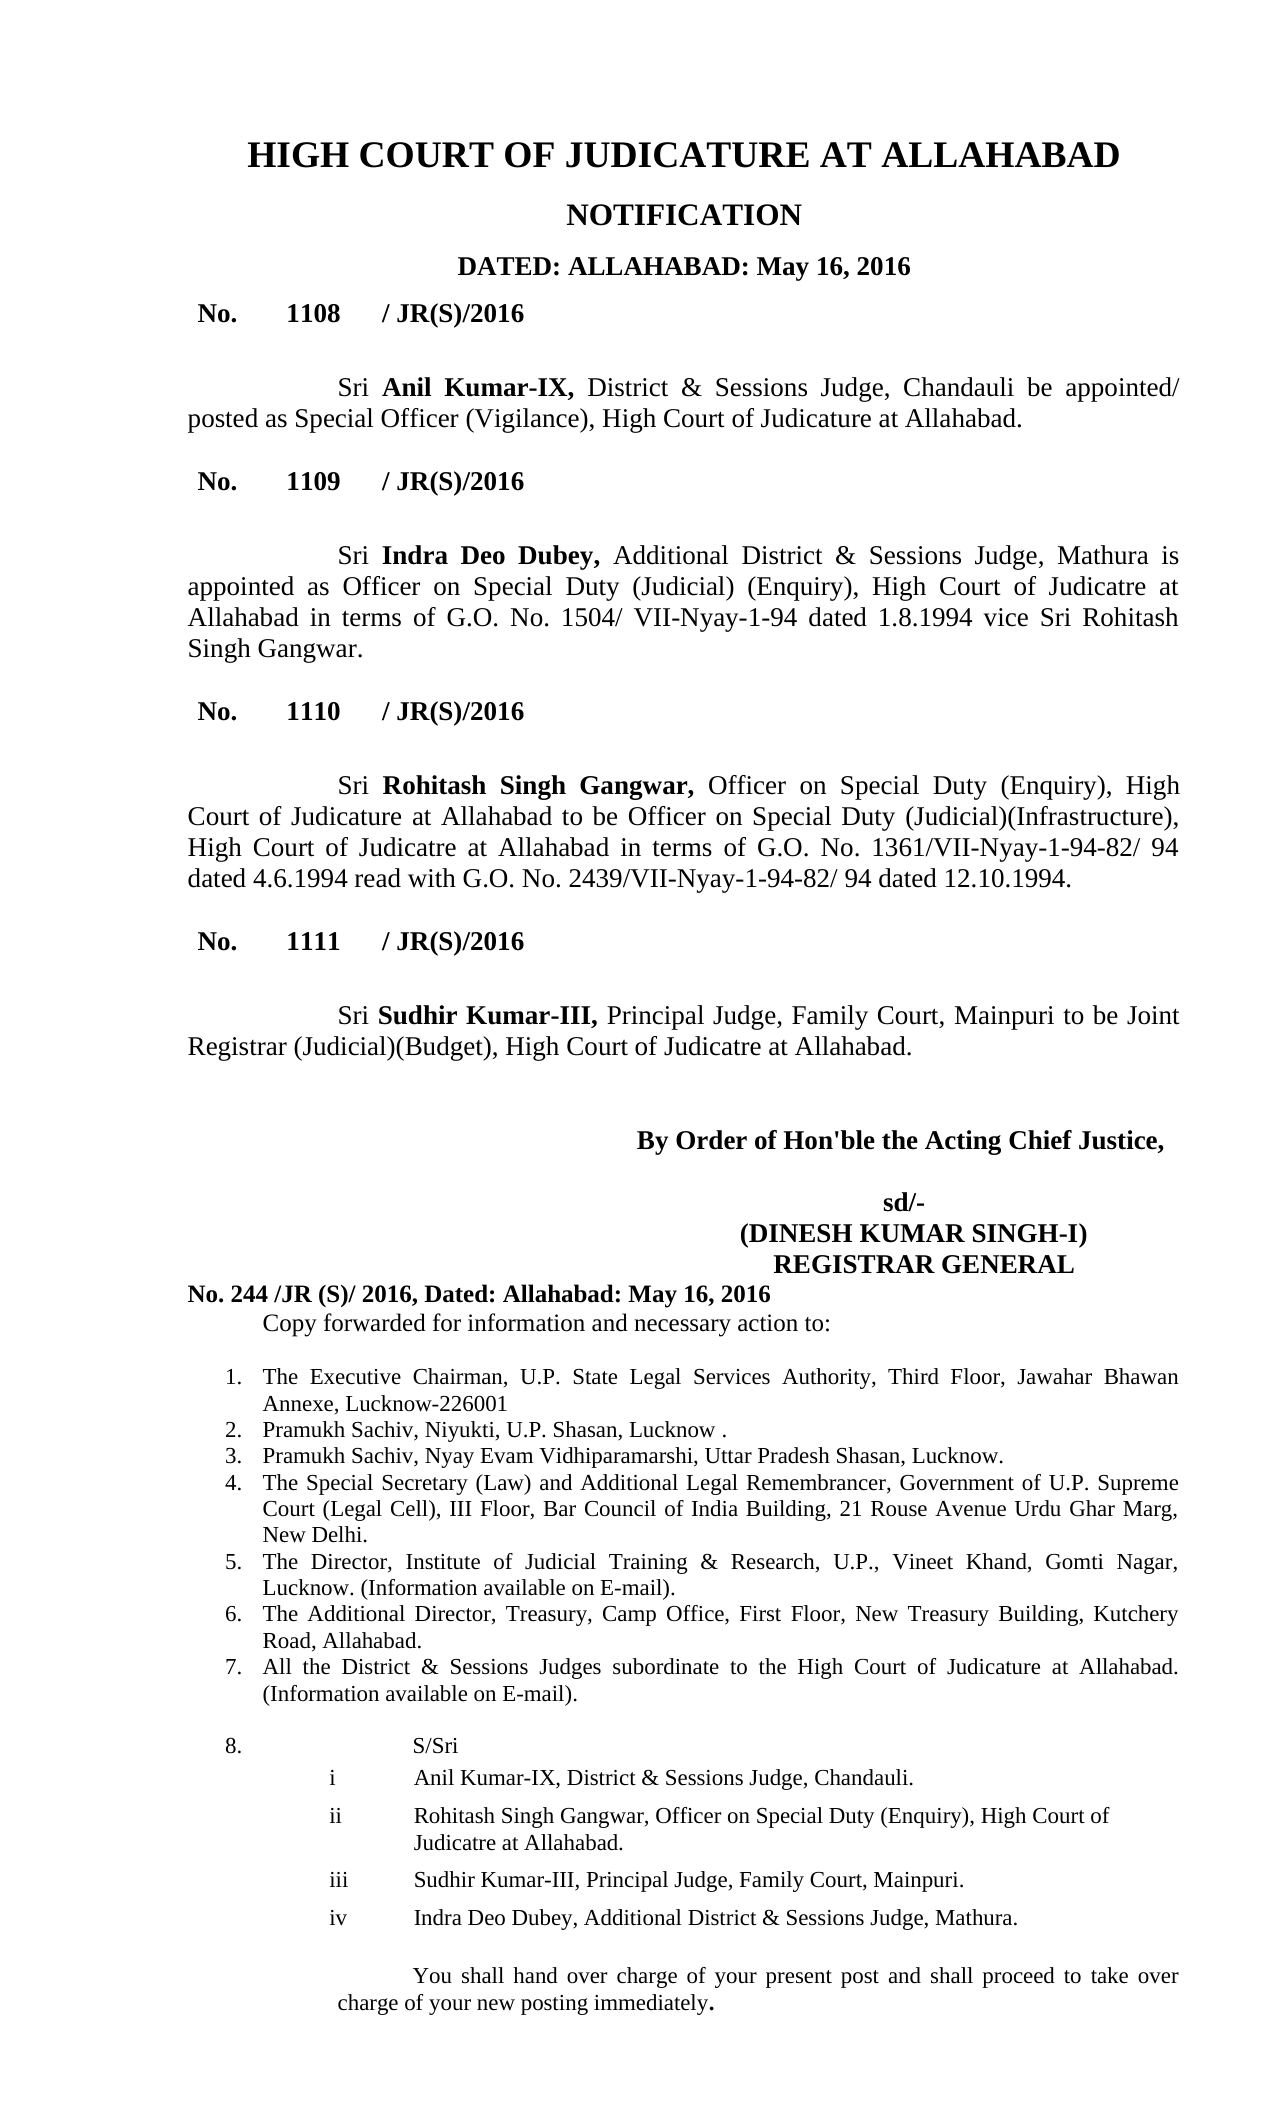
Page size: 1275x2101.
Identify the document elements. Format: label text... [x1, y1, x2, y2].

list The Executive Chairman, U.P. State Legal Services Authority, Third Floor, Jawahar Bhawan Annexe, Lucknow-226001 [225, 1363, 1181, 1416]
text Sri Sudhir Kumar-III, Principal Judge, Family Court, Mainpuri to be Joint Registrar (Judicial)(Budget), High Court of Judicatre at Allahabad. [187, 999, 1181, 1061]
table_header 1108 [275, 297, 364, 328]
text Sri Anil Kumar-IX, District & Sessions Judge, Chandauli be appointed/ posted as Special Officer (Vigilance), High Court of Judicature at Allahabad. [187, 371, 1181, 434]
table_header [286, 1759, 408, 1796]
list Pramukh Sachiv, Niyukti, U.P. Shasan, Lucknow . [225, 1416, 1181, 1442]
table_cell Indra Deo Dubey, Additional District & Sessions Judge, Mathura. [408, 1899, 1181, 1936]
table_cell [286, 1899, 408, 1936]
text By Order of Hon'ble the Acting Chief Justice, [562, 1124, 1181, 1155]
table_header No. [186, 297, 275, 328]
table_header / JR(S)/2016 [364, 695, 714, 726]
text Copy forwarded for information and necessary action to: [187, 1308, 1181, 1337]
text sd/- [187, 1186, 1181, 1217]
table_header / JR(S)/2016 [364, 297, 714, 328]
text (DINESH KUMAR SINGH-I) [187, 1217, 1182, 1248]
list Pramukh Sachiv, Nyay Evam Vidhiparamarshi, Uttar Pradesh Shasan, Lucknow. [225, 1442, 1181, 1469]
table_cell Rohitash Singh Gangwar, Officer on Special Duty (Enquiry), High Court of Judicatre at Allahabad. [408, 1796, 1181, 1861]
table_header No. [186, 465, 275, 496]
table_header No. [186, 925, 275, 956]
table_cell Sudhir Kumar-III, Principal Judge, Family Court, Mainpuri. [408, 1861, 1181, 1898]
text No. 244 /JR (S)/ 2016, Dated: Allahabad: May 16, 2016 [187, 1279, 1182, 1308]
text Sri Indra Deo Dubey, Additional District & Sessions Judge, Mathura is appointed as Officer on Special Duty (Judicial) (Enquiry), High Court of Judicatre at Allahabad in terms of G.O. No. 1504/ VII-Nyay-1-94 dated 1.8.1994 vice Sri Rohitash Singh Gangwar. [187, 539, 1181, 664]
subtitle DATED: ALLAHABAD: May 16, 2016 [187, 251, 1181, 282]
list The Director, Institute of Judicial Training & Research, U.P., Vineet Khand, Gomti Nagar, Lucknow. (Information available on E-mail). [225, 1548, 1181, 1601]
list All the District & Sessions Judges subordinate to the High Court of Judicature at Allahabad.(Information available on E-mail). [225, 1653, 1181, 1706]
text Sri Rohitash Singh Gangwar, Officer on Special Duty (Enquiry), High Court of Judicature at Allahabad to be Officer on Special Duty (Judicial)(Infrastructure), High Court of Judicatre at Allahabad in terms of G.O. No. 1361/VII-Nyay-1-94-82/ 94 dated 4.6.1994 read with G.O. No. 2439/VII-Nyay-1-94-82/ 94 dated 12.10.1994. [187, 769, 1181, 894]
list The Special Secretary (Law) and Additional Legal Remembrancer, Government of U.P. Supreme Court (Legal Cell), III Floor, Bar Council of India Building, 21 Rouse Avenue Urdu Ghar Marg, New Delhi. [225, 1469, 1181, 1548]
list S/Sri [225, 1732, 1181, 1759]
table_header 1111 [275, 925, 364, 956]
text You shall hand over charge of your present post and shall proceed to take over charge of your new posting immediately. [300, 1963, 1181, 2015]
subtitle NOTIFICATION [187, 197, 1181, 233]
list The Additional Director, Treasury, Camp Office, First Floor, New Treasury Building, Kutchery Road, Allahabad. [225, 1601, 1181, 1653]
table_cell [286, 1861, 408, 1898]
table_header / JR(S)/2016 [364, 465, 714, 496]
table_header Anil Kumar-IX, District & Sessions Judge, Chandauli. [408, 1759, 1181, 1796]
table_cell [286, 1796, 408, 1861]
text REGISTRAR GENERAL [187, 1248, 1182, 1279]
text HIGH COURT OF JUDICATURE AT ALLAHABAD [187, 132, 1181, 175]
table_header 1109 [275, 465, 364, 496]
table_header No. [186, 695, 275, 726]
table_header / JR(S)/2016 [364, 925, 714, 956]
table_header 1110 [275, 695, 364, 726]
